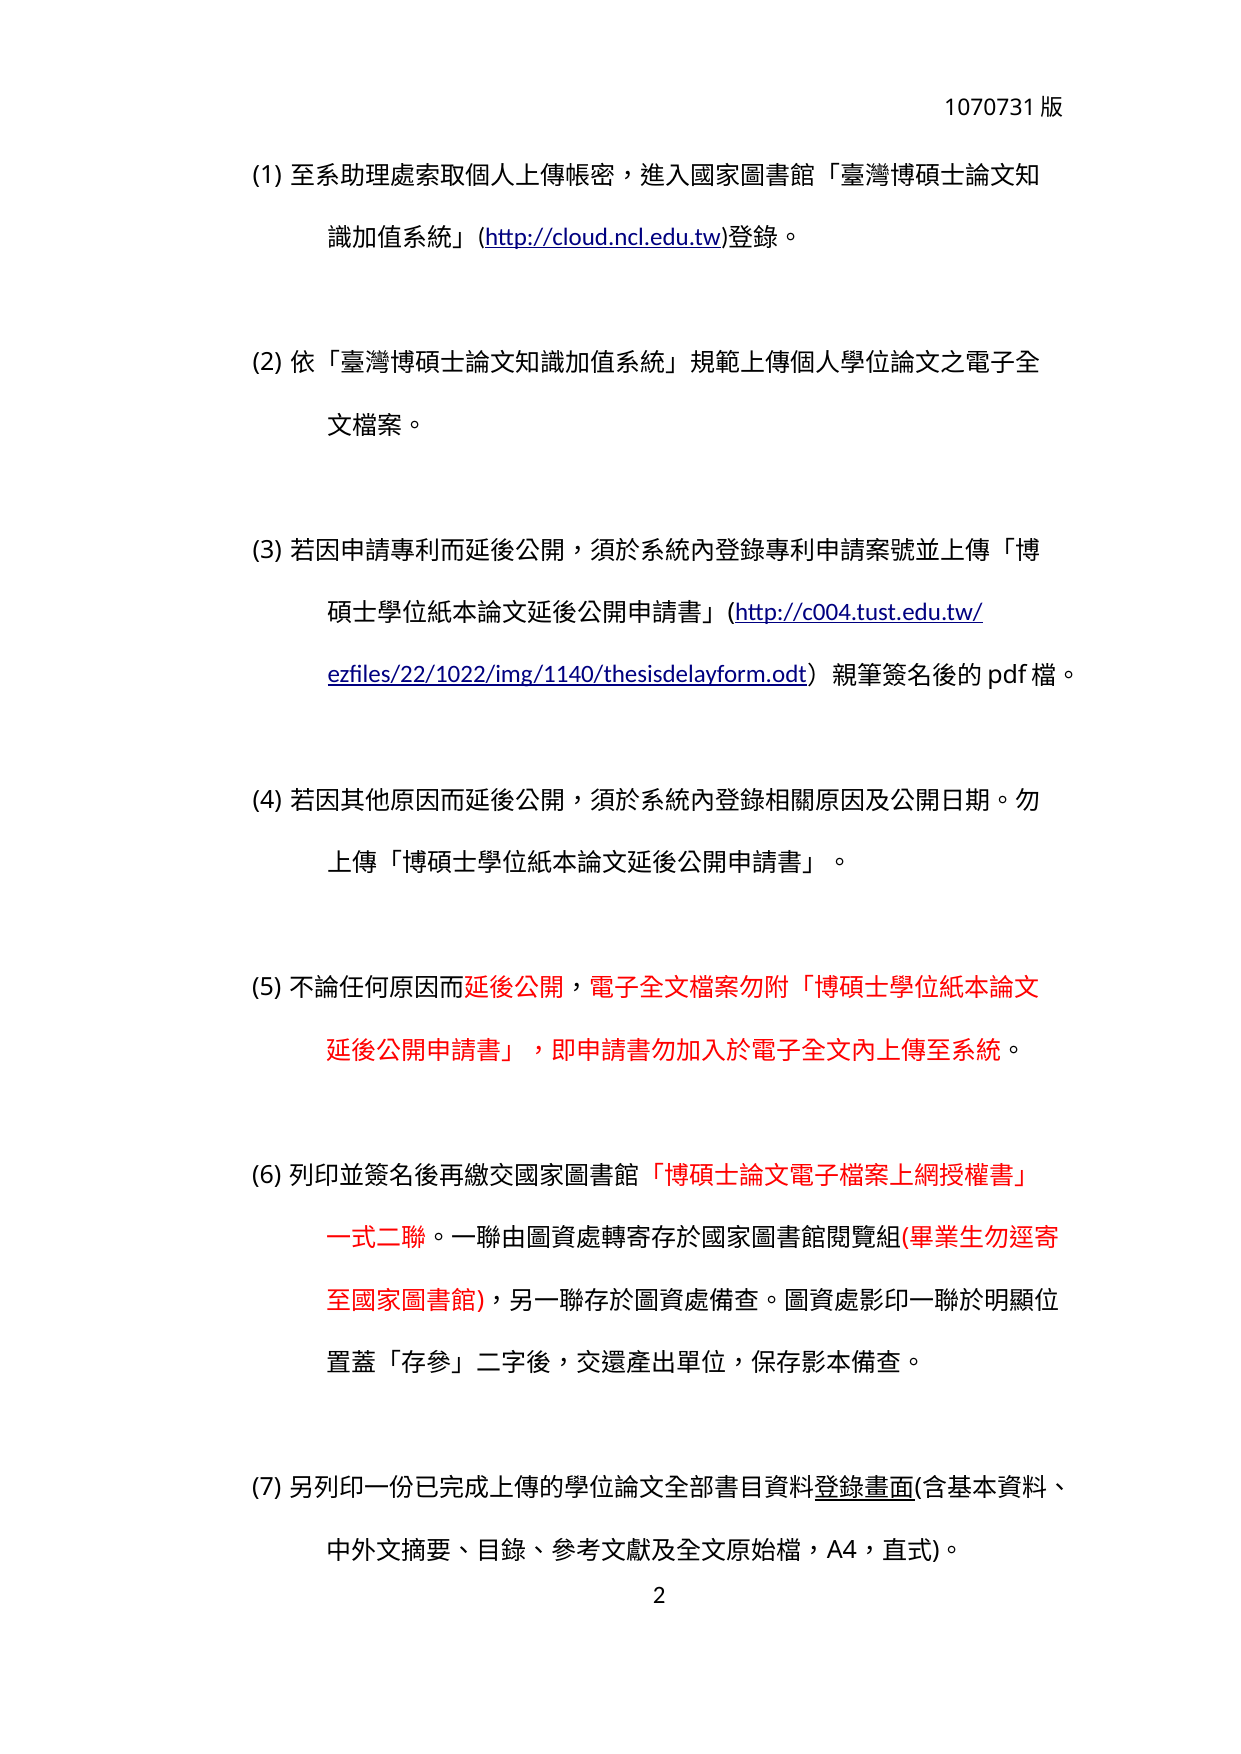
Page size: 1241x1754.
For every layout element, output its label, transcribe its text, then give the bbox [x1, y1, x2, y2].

list 另列印一份已完成上傳的學位論文全部書目資料登錄畫面(含基本資料、中外文摘要、目錄、參考文獻及全文原始檔，A4，直式)。 [252, 1444, 1063, 1569]
list 若因申請專利而延後公開，須於系統內登錄專利申請案號並上傳「博碩士學位紙本論文延後公開申請書」(http://c004.tust.edu.tw/ezfiles/22/1022/img/1140/thesisdelayform.odt）親筆簽名後的pdf檔。 [252, 507, 1063, 694]
list 若因其他原因而延後公開，須於系統內登錄相關原因及公開日期。勿上傳「博碩士學位紙本論文延後公開申請書」。 [252, 757, 1063, 882]
list 列印並簽名後再繳交國家圖書館「博碩士論文電子檔案上網授權書」一式二聯。一聯由圖資處轉寄存於國家圖書館閱覽組(畢業生勿逕寄至國家圖書館)，另一聯存於圖資處備查。圖資處影印一聯於明顯位置蓋「存參」二字後，交還產出單位，保存影本備查。 [252, 1132, 1063, 1382]
list 至系助理處索取個人上傳帳密，進入國家圖書館「臺灣博碩士論文知識加值系統」(http://cloud.ncl.edu.tw)登錄。 [252, 132, 1063, 257]
list 不論任何原因而延後公開，電子全文檔案勿附「博碩士學位紙本論文延後公開申請書」，即申請書勿加入於電子全文內上傳至系統。 [252, 944, 1063, 1069]
list 依「臺灣博碩士論文知識加值系統」規範上傳個人學位論文之電子全文檔案。 [252, 319, 1063, 444]
